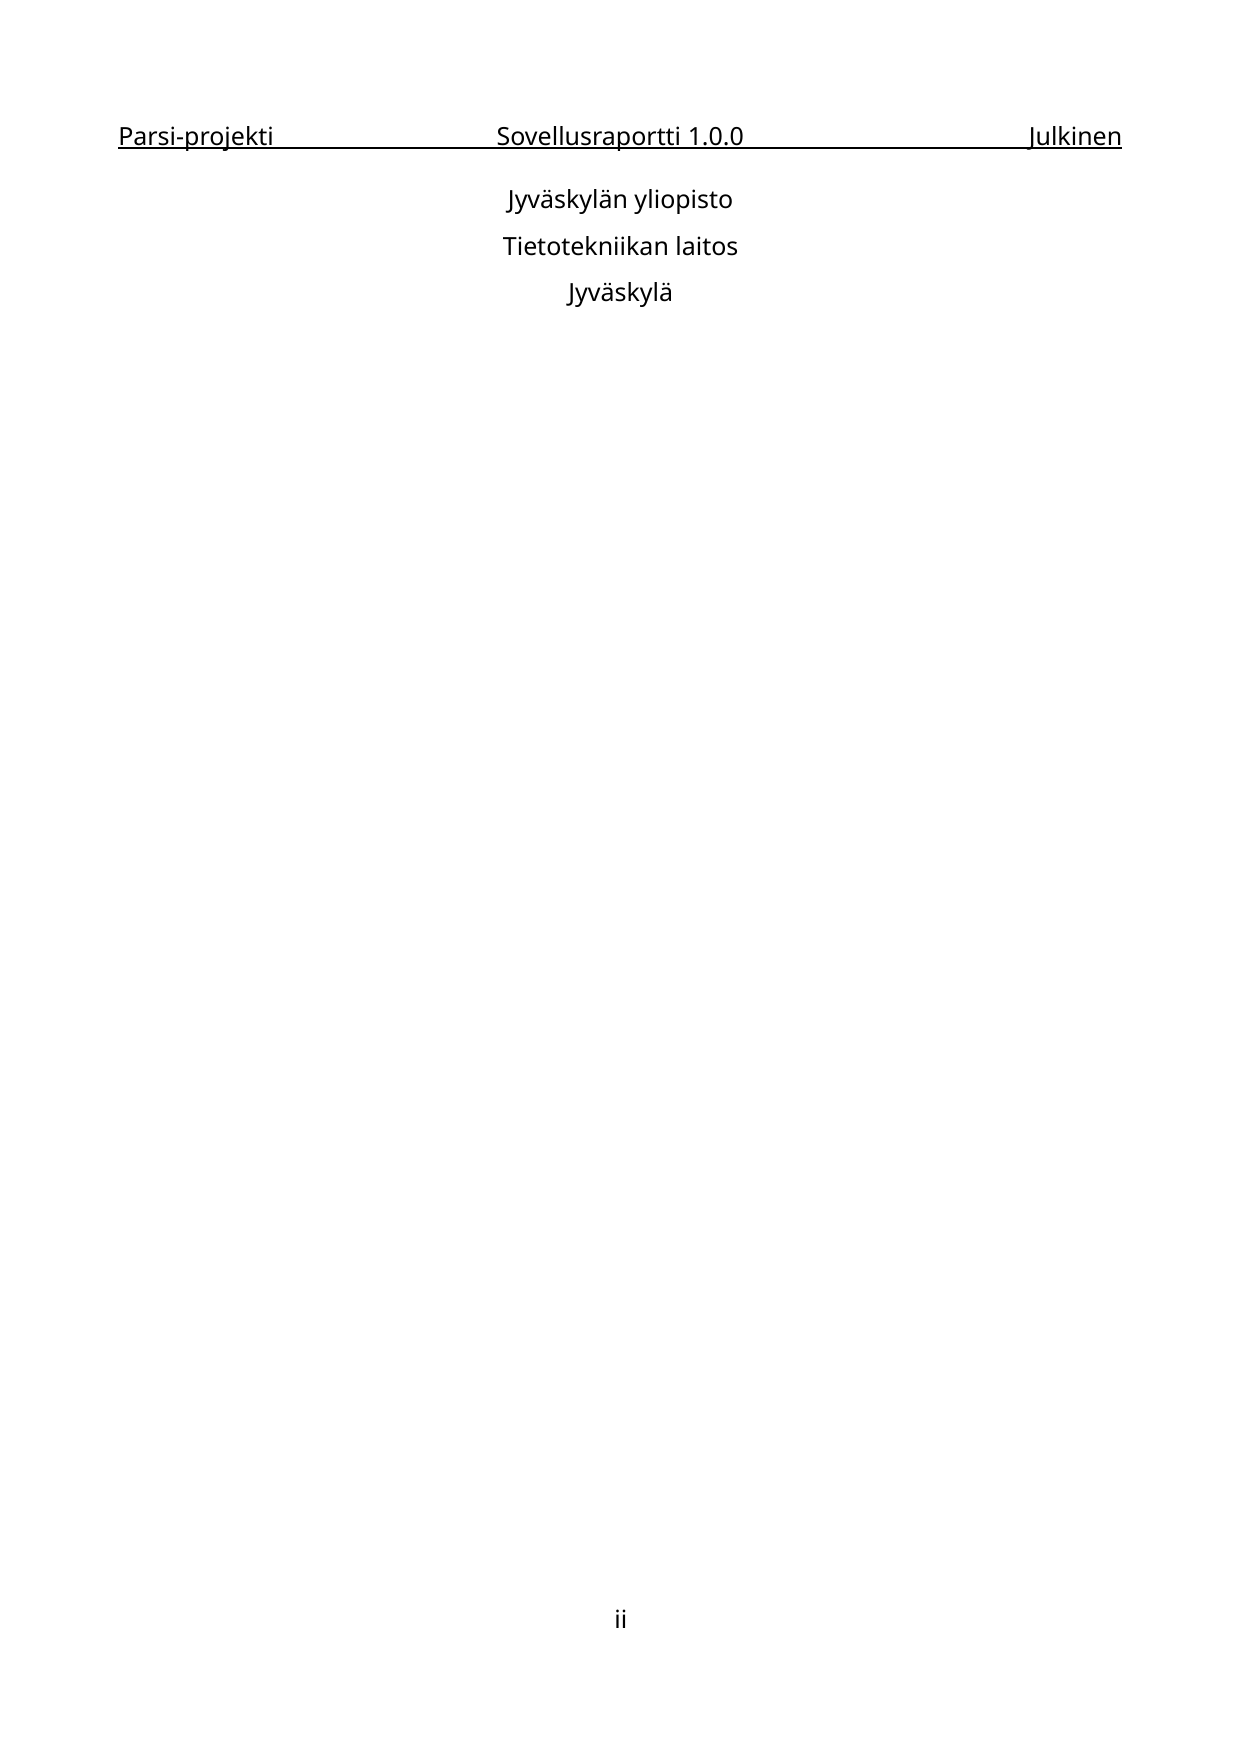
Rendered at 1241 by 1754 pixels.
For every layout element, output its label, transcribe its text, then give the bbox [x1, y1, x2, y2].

text Jyväskylän yliopisto [118, 182, 1123, 216]
text Tietotekniikan laitos [118, 228, 1123, 262]
text Jyväskylä [118, 275, 1123, 309]
